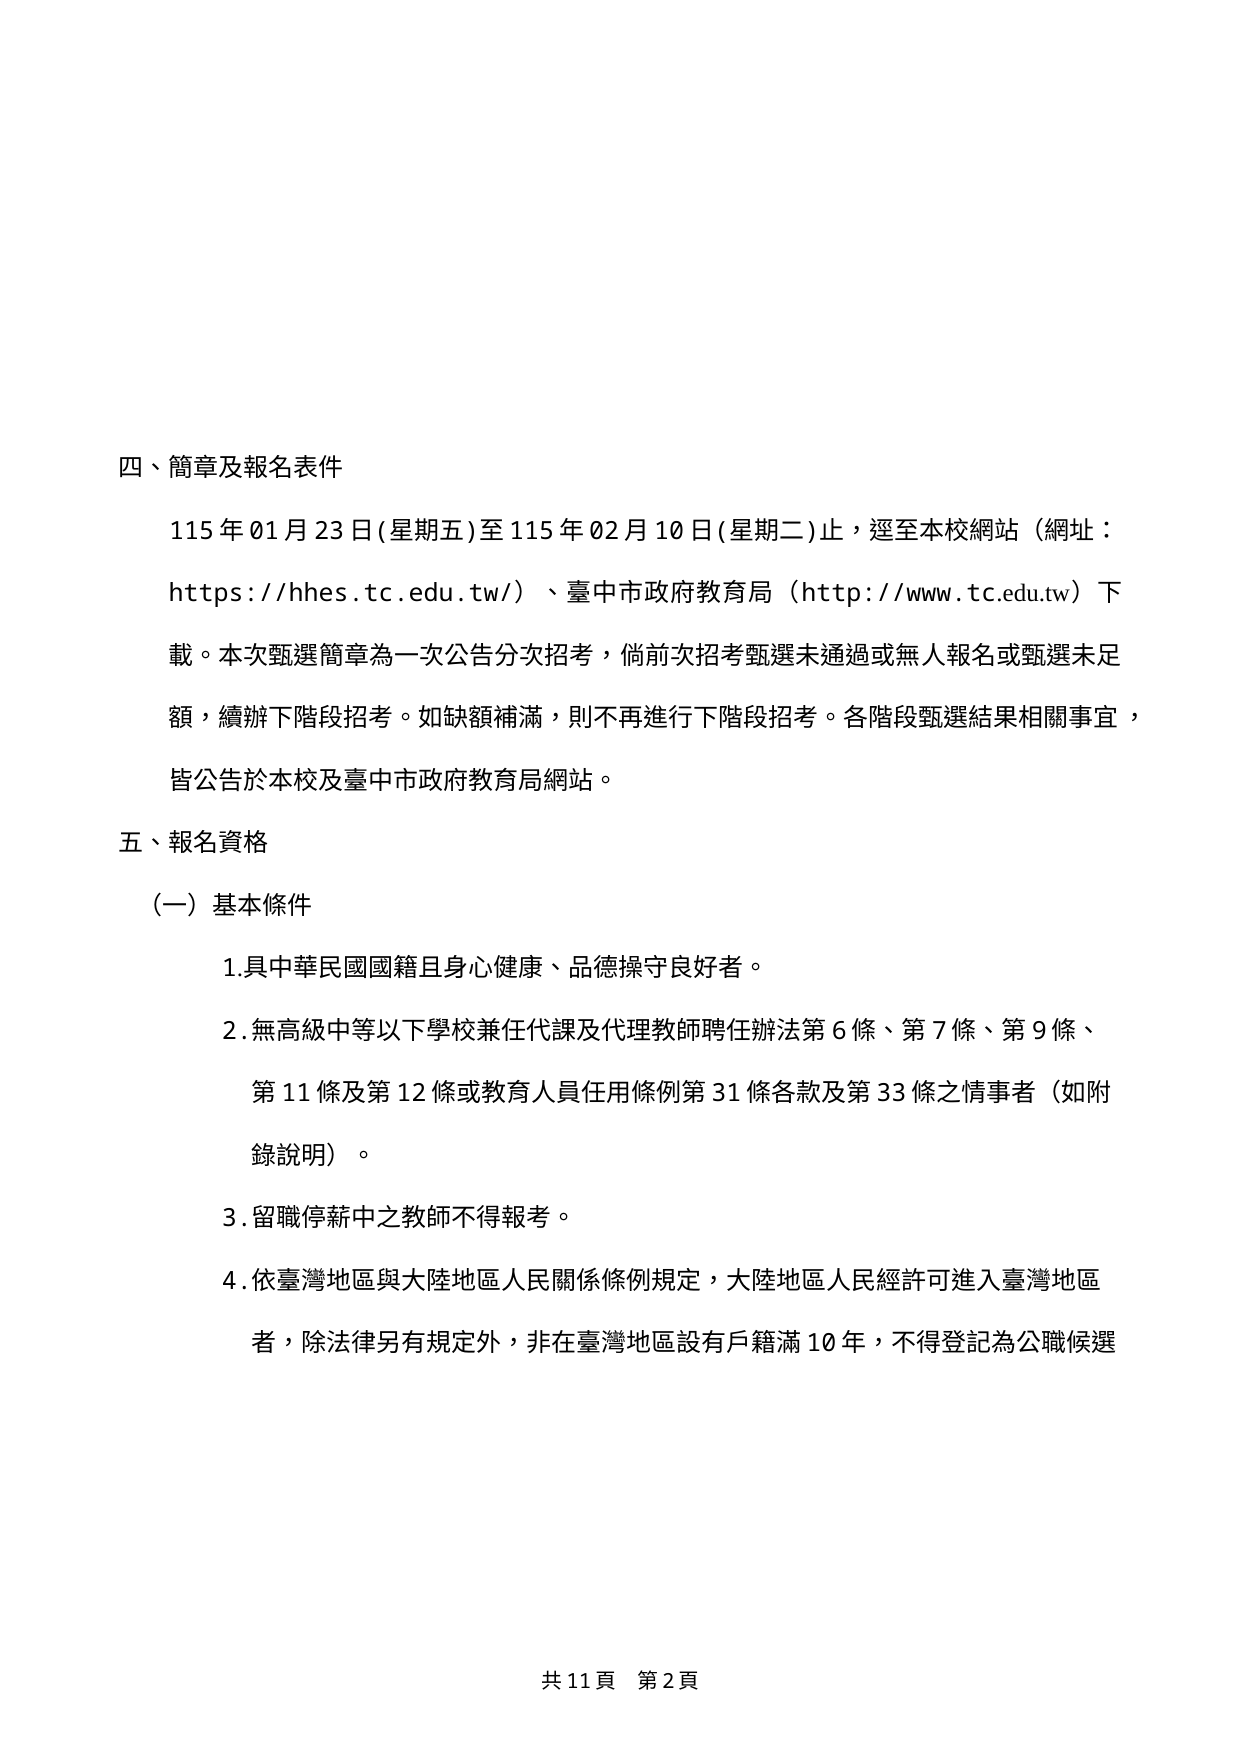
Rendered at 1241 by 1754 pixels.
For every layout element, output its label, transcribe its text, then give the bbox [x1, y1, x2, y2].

text （一）基本條件 [118, 862, 1122, 924]
text 2.無高級中等以下學校兼任代課及代理教師聘任辦法第6條、第7條、第9條、第11條及第12條或教育人員任用條例第31條各款及第33條之情事者（如附錄說明）。 [222, 987, 1122, 1174]
text 四、簡章及報名表件 [118, 424, 1122, 487]
text 4.依臺灣地區與大陸地區人民關係條例規定，大陸地區人民經許可進入臺灣地區者，除法律另有規定外，非在臺灣地區設有戶籍滿10年，不得登記為公職候選 [222, 1237, 1122, 1362]
text 1.具中華民國國籍且身心健康、品德操守良好者。 [221, 924, 1122, 987]
text 115年01月23日(星期五)至115年02月10日(星期二)止，逕至本校網站（網址：https://hhes.tc.edu.tw/）、臺中市政府教育局（http://www.tc.edu.tw）下載。本次甄選簡章為一次公告分次招考，倘前次招考甄選未通過或無人報名或甄選未足額，續辦下階段招考。如缺額補滿，則不再進行下階段招考。各階段甄選結果相關事宜，皆公告於本校及臺中市政府教育局網站。 [118, 487, 1122, 799]
text 五、報名資格 [118, 799, 1122, 862]
text 3.留職停薪中之教師不得報考。 [222, 1174, 1122, 1237]
